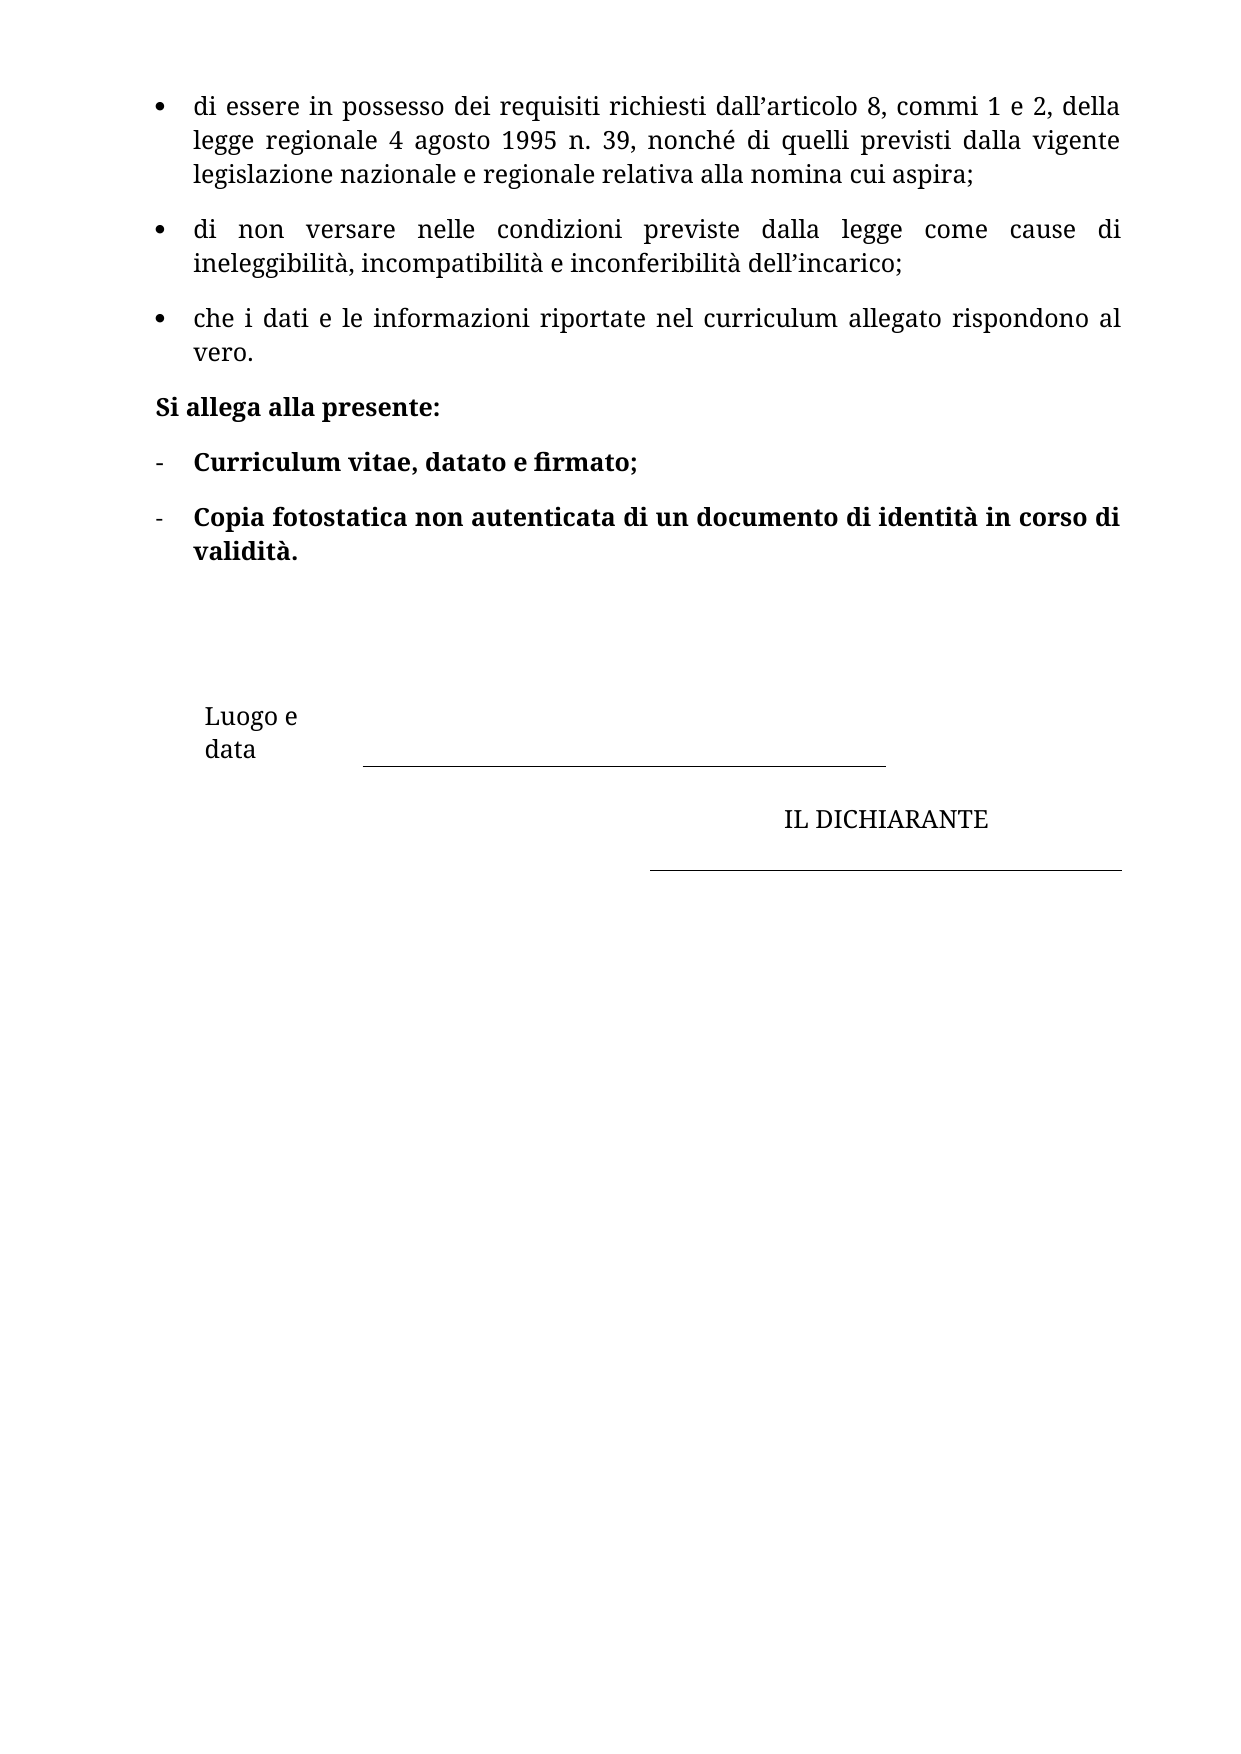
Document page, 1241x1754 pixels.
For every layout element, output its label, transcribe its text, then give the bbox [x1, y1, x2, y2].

text Si allega alla presente: [118, 389, 1122, 424]
table_cell [193, 802, 650, 870]
list di non versare nelle condizioni previste dalla legge come cause di ineleggibilità, incompatibilità e inconferibilità dell’incarico; [156, 212, 1122, 280]
list che i dati e le informazioni riportate nel curriculum allegato rispondono al vero. [156, 301, 1122, 369]
table_cell IL DICHIARANTE [650, 802, 1122, 870]
table_header Luogo e data [193, 698, 363, 766]
table_cell [193, 766, 650, 802]
list Curriculum vitae, datato e firmato; [156, 444, 1122, 478]
table_header [363, 698, 886, 766]
table_header [886, 698, 1122, 766]
table_cell [650, 766, 1122, 802]
list di essere in possesso dei requisiti richiesti dall’articolo 8, commi 1 e 2, della legge regionale 4 agosto 1995 n. 39, nonché di quelli previsti dalla vigente legislazione nazionale e regionale relativa alla nomina cui aspira; [156, 89, 1122, 191]
list Copia fotostatica non autenticata di un documento di identità in corso di validità. [156, 499, 1122, 567]
